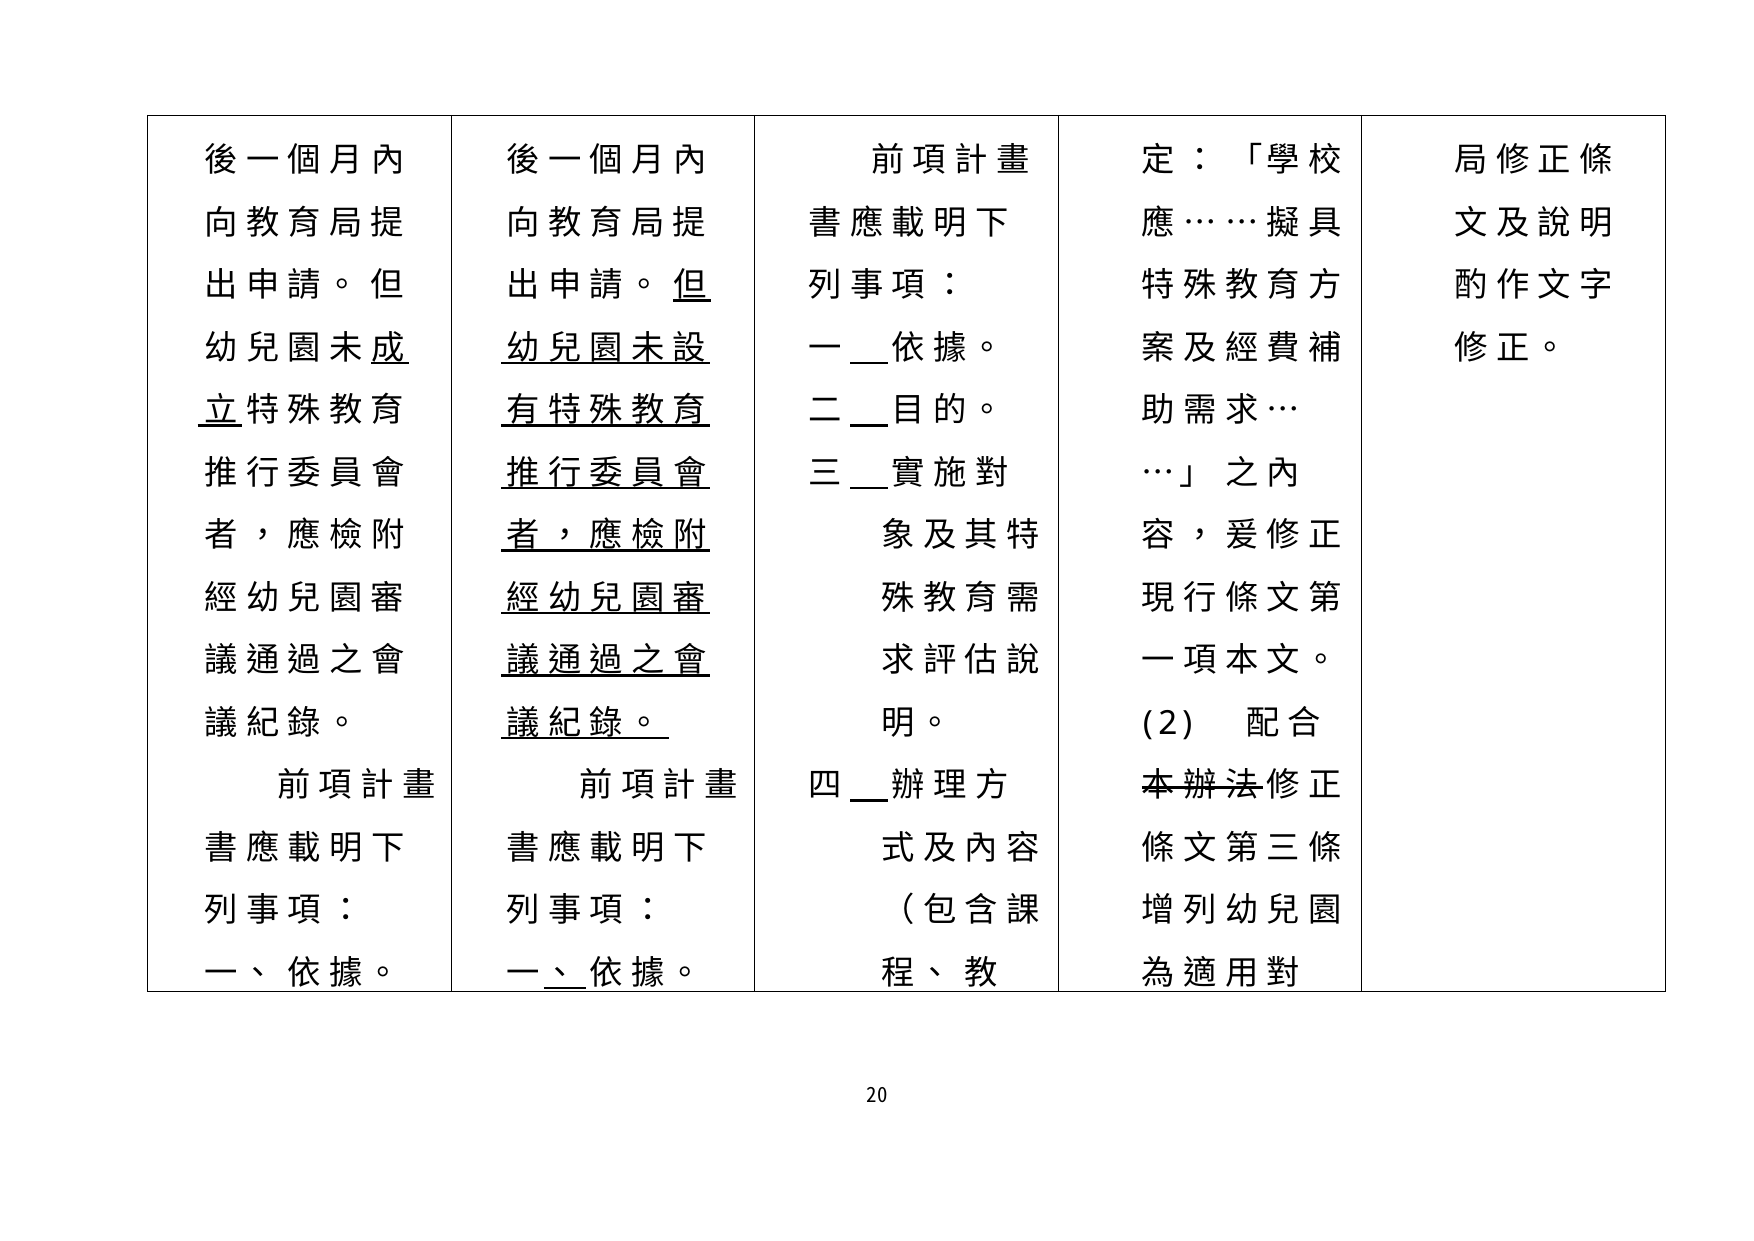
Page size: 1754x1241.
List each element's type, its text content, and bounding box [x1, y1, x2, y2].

table_cell 第五條 學校及幼兒園申請辦理特殊教育方案及經費補助，應填具申請書並檢附特殊教育方案計畫書（以下簡稱計畫書）及特殊教育推行委員會審議通過之會議紀錄，於開學後一個月內向教育局提出申請。但幼兒園未設有特殊教育推行委員會者，應檢附經幼兒園審議通過之會議紀錄。 前項計畫書應載明下列事項： 一、依據。 二、目的。 三、實施對象及其特殊教育需求評估說明。 四、辦理方式及內容（包含課程、教學、輔導及支持服務內容）。 五、師資、人力資源及行政支持。 六、辦理期程、進度及時間。 七、經費概算及來源。 八、預期成效。 第一項補助項目如下： 一、授課人員鐘點費。 二、專家學者出席費。 三、辦公（事務）用品費。 四、雜支。 每一特殊教育方案以服務八名學生或幼兒為原則。 第一項申請案件，有應補正事項者，教育局應通知申請人限期補正。 [743, 116, 754, 991]
table_cell 第五條 學校申請辦理特殊教育方案，應填具申請書並檢附特殊教育方案計畫書及學校特殊教育推行委員會會議紀錄，於每學期開學後一個月內向教育局提出申請。 前項計畫書應載明下列事項： 一 依據。 二 目的。 三 實施對象及其特殊教育需求評估說明。 四 辦理方式及內容（包含課程、教學、輔導及服務內容）。 五 師資、人力資源及職掌。 六 辦理期程、進度及時間。 七 經費概算及來源。 八 預期成效。 每一特殊教育方案以服務八名學生為原則。 [1047, 116, 1058, 991]
table_cell 第五條 學校及幼兒園申請辦理特殊教育方案及經費補助，應填具申請書並檢附特殊教育方案計畫書（以下簡稱計畫書）及特殊教育推行委員會審議通過之會議紀錄，於開學後一個月內向教育局提出申請。但幼兒園未設有特殊教育推行委員會者，應檢附經幼兒園審議通過之會議紀錄。 前項計畫書應載明下列事項： 一、依據。 二、目的。 三、實施對象及其特殊教育需求評估說明。 四、辦理方式及內容（包含課程、教學、輔導及支持服務內容）。 五、師資、人力資源及行政支持。 六、辦理期程、進度及時間。 七、經費概算及來源。 八、預期成效。 第一項補助項目如下： 一、授課人員鐘點費。 二、專家學者出席費。 三、辦公（事務）用品費。 四、雜支。 每一特殊教育方案以服務八名學生或幼兒為原則。 第一項申請案件，有應補正事項者，教育局應通知申請人限期補正。 [452, 116, 501, 991]
table_cell 第五條 學校及幼兒園申請辦理特殊教育方案及經費補助，應填具申請書並檢附特殊教育方案計畫書（以下簡稱計畫書）及特殊教育推行委員會審議通過之會議紀錄，於開學後一個月內向教育局提出申請。但幼兒園未成立特殊教育推行委員會者，應檢附經幼兒園審議通過之會議紀錄。 前項計畫書應載明下列事項： 一、依據。 二、目的。 三、實施對象及其特殊教育需求評估說明。 四、辦理方式及內容（包含課程、教學、輔導及支持服務內容）。 五、師資、人力資源及行政支持。 六、辦理期程、進度及時間。 七、經費概算及來源。 八、預期成效。 第一項補助項目如下： 一、授課人員鐘點費。 二、專家學者出席費。 三、辦公（事務）用品費。 四、雜支。 每一特殊教育方案以服務八名學生或幼兒為原則。 第一項申請案件，有應補正事項者，教育局應書面通知申請人限期補正。 [440, 116, 451, 991]
table_cell 第五條 學校及幼兒園申請辦理特殊教育方案及經費補助，應填具申請書並檢附特殊教育方案計畫書（以下簡稱計畫書）及特殊教育推行委員會審議通過之會議紀錄，於開學後一個月內向教育局提出申請。但幼兒園未成立特殊教育推行委員會者，應檢附經幼兒園審議通過之會議紀錄。 前項計畫書應載明下列事項： 一、依據。 二、目的。 三、實施對象及其特殊教育需求評估說明。 四、辦理方式及內容（包含課程、教學、輔導及支持服務內容）。 五、師資、人力資源及行政支持。 六、辦理期程、進度及時間。 七、經費概算及來源。 八、預期成效。 第一項補助項目如下： 一、授課人員鐘點費。 二、專家學者出席費。 三、辦公（事務）用品費。 四、雜支。 每一特殊教育方案以服務八名學生或幼兒為原則。 第一項申請案件，有應補正事項者，教育局應書面通知申請人限期補正。 [148, 116, 198, 991]
table_cell 修正條文第一項： 考量現行實務上，學校辦理特殊教育方案及經費補助之申請均併同提出，為求規範簡明，並參照教育部特殊教育方案辦法第五條第一項規定：「學校應……擬具特殊教育方案及經費補助需求……」之內容，爰修正現行條文第一項本文。 配合本辦法修正條文第三條增列幼兒園為適用對象，酌作文字修正，並考量本法第十五條第一項及臺北市高級中等以下學校特殊教育推行委員會設置辦法第八條規定，均未強制幼兒園成立設置特殊教育推行委員會（以下簡稱特推會），為避免幼兒園因未成立設置特推會致無法提出經特推會審議通過之會議紀錄，爰於第一項增訂但書明定幼兒園未成立設有特推會者，應改以經幼兒園審議通過之會議紀錄代之；該會議至少應有園長、特殊教育方案實施對象之幼兒之教保服務人員及該幼兒之法定代理人或實際照顧者參與。 修正條文第二項： 依行政院現行法制體例，法規款次應於數字右方加具頓號，再接續規定內容，爰於現行條文第二項各款款次後加具頓號。 參照教育部特殊教育方案辦法第六條第四款及第五款規定：「特殊教育方案應載明下列事項：……四、前款特殊教育與專業服務之辦理方式及內容，包括課程、教學、輔導及復健服務內容。五、師資、人力資源及行政支持。」之內容；復參照考量現行條文第二項第四款所定「服務內容」未臻明確，爰依本法第三十八條第一項第四款規定：「學校及幼兒園應依身心障礙學生及幼兒之教育需求，提供下列支持服務：……四、復健服務。」復健服務屬於支持服務之項目之一，爰修正現行條文第二項第四款所定「服務內容」為支持服務；又考量現行條文第二項第五款與教育部特殊教育方案辦法第六條第一項第五款所定「師資、人力資源及行政支持。」內涵相同，爰參照上開辦法，修正現行條文第二項及第五款規定。 修正條文第三項：考量修正條文第一項本文增訂申請經費補助申請之規定，復審酌現行條文第十二條所定身心障礙學生特殊教育方案之經費補助，準用現行條文第六條第二項之補助項目規定，爰將現行條文第六條第二項移列至修正條文第三項，並依修正條文第四條第二項規定，擴大適用對象。另依行政院現行法制體例，於各款款次後加具頓號。 現行條文第三項項次遞改為修正條文第四項，並配合本辦法修正條文第三條增列幼兒園為適用對象，酌作文字內容修正。 配合修正條文第六條第三二款所定，學校或幼兒園經教育局通知限期補正，屆期未補正或補正不全，為駁回申請之事由，爰於本條增訂第五項明定第一項之申請案件有應補正事項者，教育局應通知申請之學校或幼兒園限期補正，以資明確。 [1059, 116, 1361, 991]
table_cell 配合教育局需求，依教育局一一三年六月二十五日電子郵件內容，補充未成立特推會之幼兒園應提出之會議紀錄相關說明。 其餘教育局修正條文及說明酌作文字修正。 [1362, 116, 1665, 991]
table_cell 第五條 學校申請辦理特殊教育方案，應填具申請書並檢附特殊教育方案計畫書及學校特殊教育推行委員會會議紀錄，於每學期開學後一個月內向教育局提出申請。 前項計畫書應載明下列事項： 一 依據。 二 目的。 三 實施對象及其特殊教育需求評估說明。 四 辦理方式及內容（包含課程、教學、輔導及服務內容）。 五 師資、人力資源及職掌。 六 辦理期程、進度及時間。 七 經費概算及來源。 八 預期成效。 每一特殊教育方案以服務八名學生為原則。 [755, 116, 797, 991]
